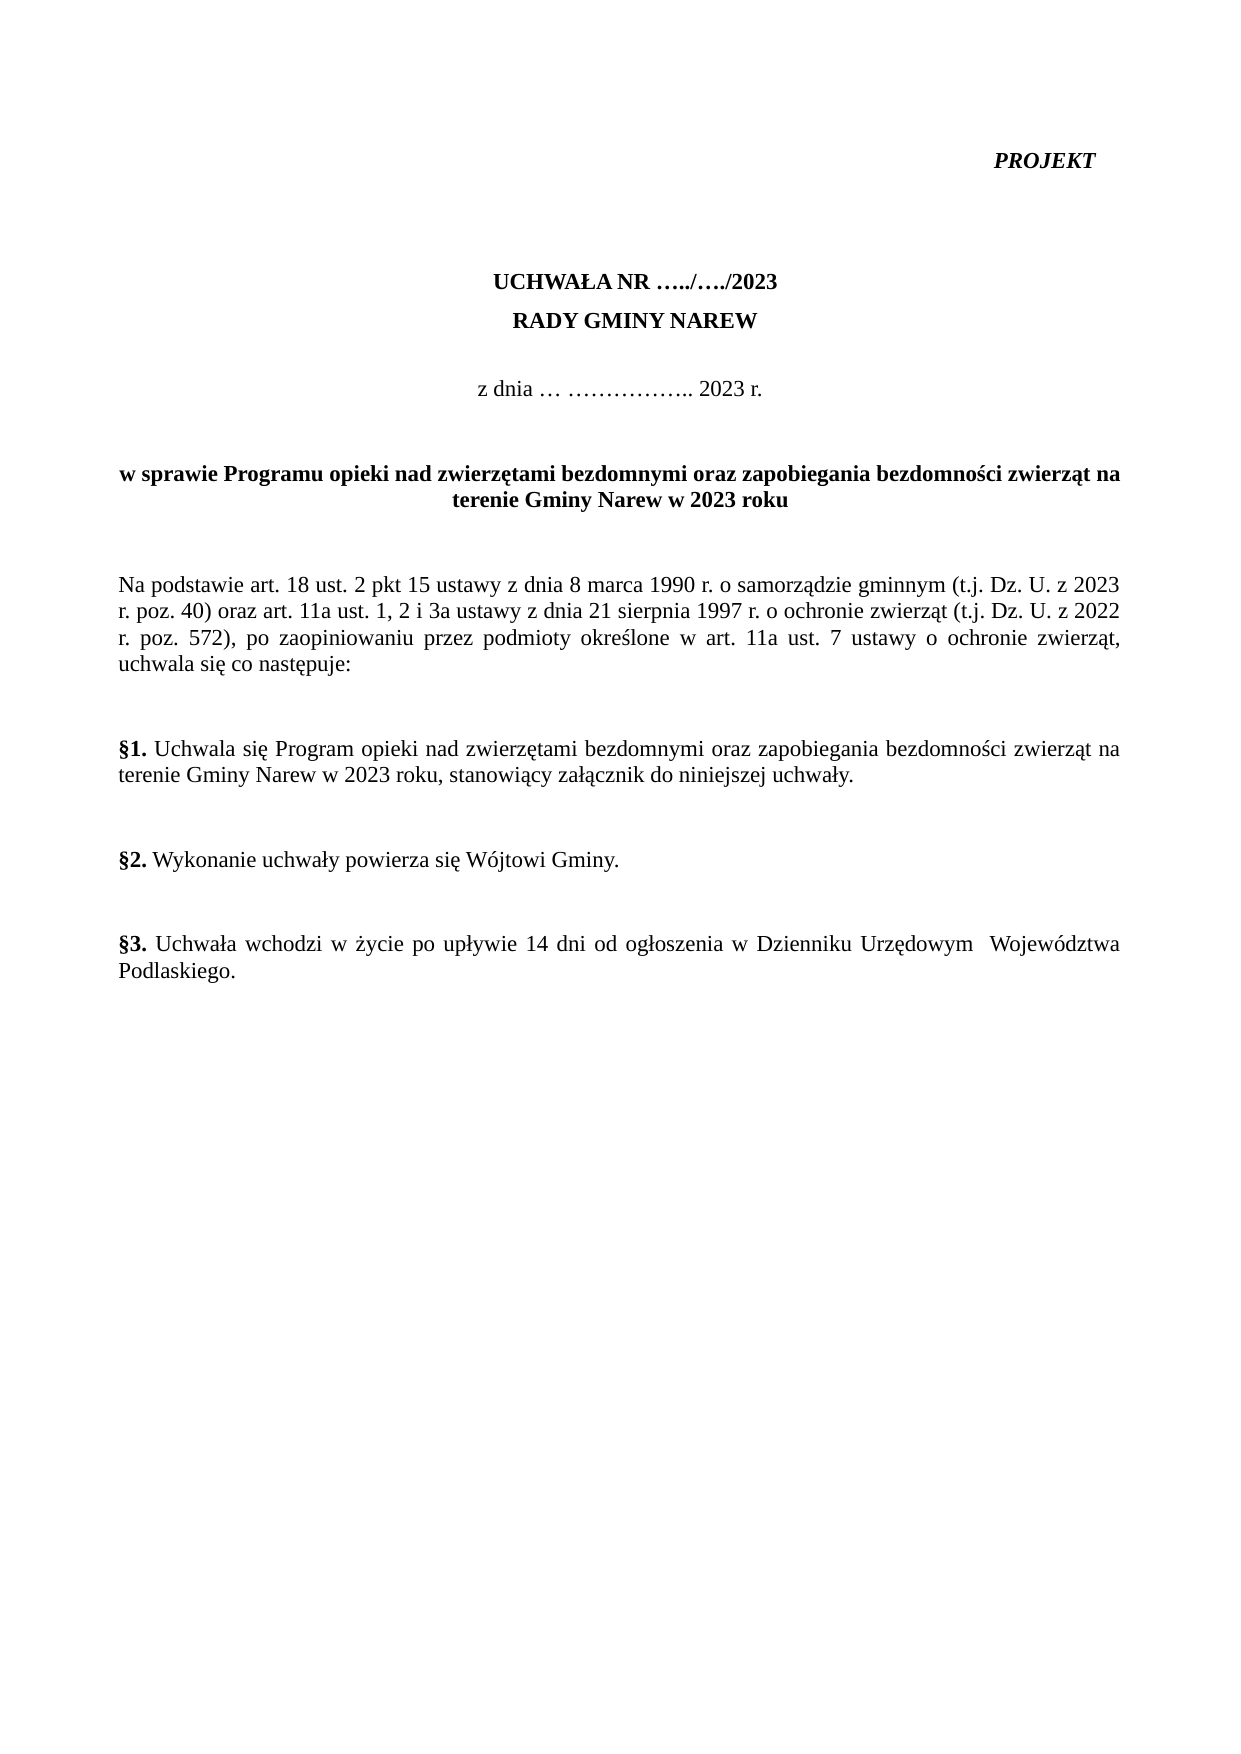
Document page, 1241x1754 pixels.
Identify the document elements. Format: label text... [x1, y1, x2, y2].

text Na podstawie art. 18 ust. 2 pkt 15 ustawy z dnia 8 marca 1990 r. o samorządzie gminnym (t.j. Dz. U. z 2023 r. poz. 40) oraz art. 11a ust. 1, 2 i 3a ustawy z dnia 21 sierpnia 1997 r. o ochronie zwierząt (t.j. Dz. U. z 2022 r. poz. 572), po zaopiniowaniu przez podmioty określone w art. 11a ust. 7 ustawy o ochronie zwierząt, uchwala się co następuje: [118, 571, 1122, 676]
list UCHWAŁA Nr …../…./2023 [118, 268, 1122, 295]
text w sprawie Programu opieki nad zwierzętami bezdomnymi oraz zapobiegania bezdomności zwierząt na terenie Gminy Narew w 2023 roku [118, 460, 1122, 513]
text §3. Uchwała wchodzi w życie po upływie 14 dni od ogłoszenia w Dzienniku Urzędowym Województwa Podlaskiego. [118, 930, 1122, 983]
text z dnia … …………….. 2023 r. [118, 375, 1122, 402]
list Projekt [118, 147, 1098, 173]
text §1. Uchwala się Program opieki nad zwierzętami bezdomnymi oraz zapobiegania bezdomności zwierząt na terenie Gminy Narew w 2023 roku, stanowiący załącznik do niniejszej uchwały. [118, 735, 1122, 787]
list rady gminy Narew [118, 307, 1122, 333]
text §2. Wykonanie uchwały powierza się Wójtowi Gminy. [118, 846, 1122, 872]
